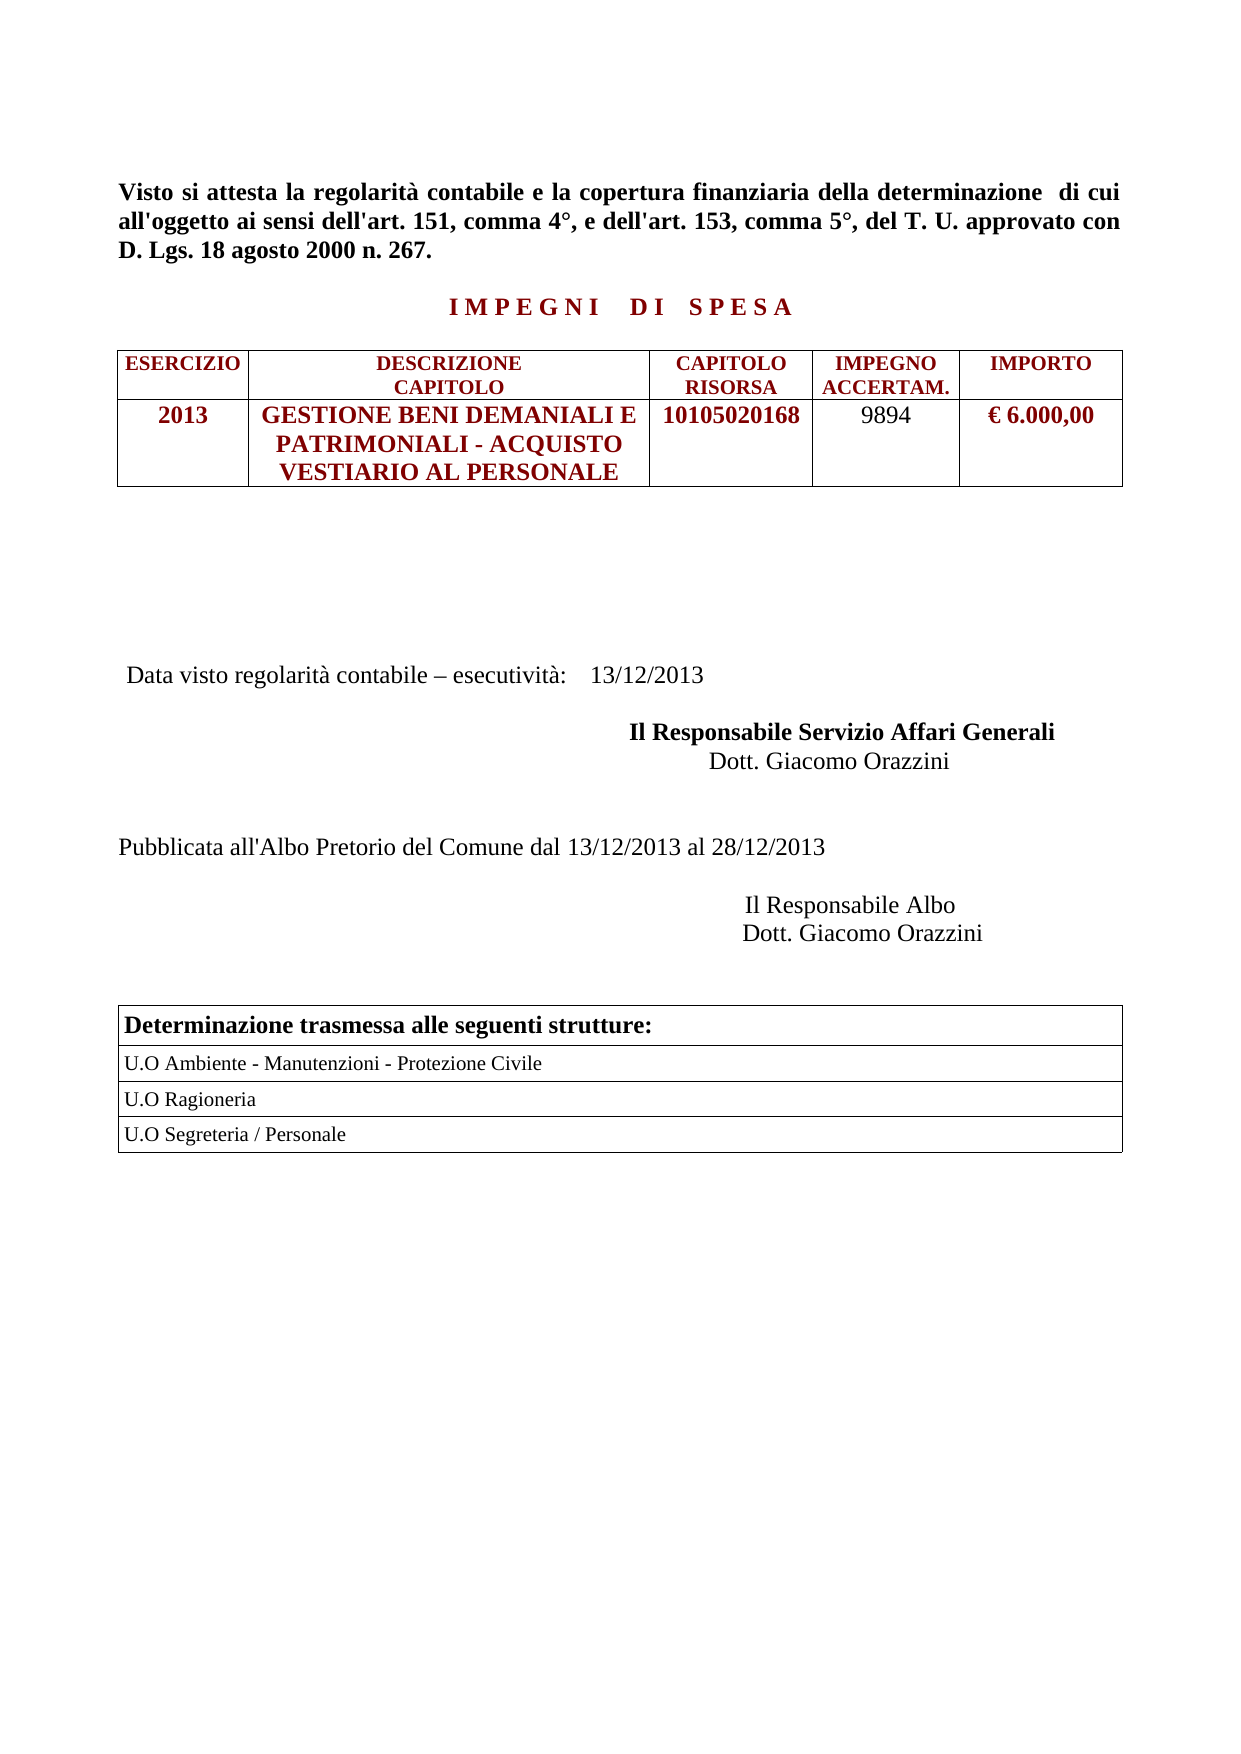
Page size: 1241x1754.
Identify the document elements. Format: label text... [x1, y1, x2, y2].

table_cell U.O Ragioneria [119, 1082, 1122, 1116]
table_header [791, 660, 1120, 688]
table_cell [450, 890, 578, 918]
table_cell [791, 574, 1122, 602]
table_header [450, 1296, 569, 1324]
table_header Data visto regolarità contabile – esecutività: [119, 660, 576, 688]
table_cell [450, 574, 791, 602]
table_header [116, 545, 450, 573]
table_cell U.O Ambiente - Manutenzioni - Protezione Civile [119, 1046, 1122, 1081]
table_cell [569, 1325, 1123, 1353]
table_cell Il Responsabile Servizio Affari Generali [576, 717, 1120, 746]
text I M P E G N I D I S P E S A [118, 292, 1122, 321]
table_cell GESTIONE BENI DEMANIALI E PATRIMONIALI - ACQUISTO VESTIARIO AL PERSONALE [249, 400, 649, 486]
table_cell [119, 1325, 450, 1353]
table_cell [576, 689, 791, 717]
table_header DESCRIZIONE CAPITOLO [249, 351, 649, 399]
table_cell [119, 746, 576, 775]
table_header 13/12/2013 [576, 660, 791, 688]
table_cell Il Responsabile Albo [578, 890, 1122, 918]
table_cell [120, 890, 450, 918]
table_header ESERCIZIO [118, 351, 248, 399]
table_cell Dott. Giacomo Orazzini [576, 746, 1120, 775]
table_cell 9894 [813, 400, 959, 486]
table_cell 10105020168 [650, 400, 812, 486]
table_cell [450, 1325, 569, 1353]
table_cell [116, 574, 450, 602]
table_cell Dott. Giacomo Orazzini [578, 919, 1122, 947]
table_cell [791, 689, 1120, 717]
table_cell [119, 689, 576, 717]
table_cell 2013 [118, 400, 248, 486]
table_header [791, 545, 1122, 573]
table_header [569, 1296, 1123, 1324]
text Pubblicata all'Albo Pretorio del Comune dal 13/12/2013 al 28/12/2013 [118, 832, 1122, 861]
table_cell [120, 919, 450, 947]
table_cell [119, 717, 576, 746]
text Visto si attesta la regolarità contabile e la copertura finanziaria della determinazione di cui all'oggetto ai sensi dell'art. 151, comma 4°, e dell'art. 153, comma 5°, del T. U. approvato con D. Lgs. 18 agosto 2000 n. 267. [118, 177, 1122, 263]
table_header [120, 861, 1122, 890]
table_header [119, 1296, 450, 1324]
table_cell [450, 919, 578, 947]
table_cell € 6.000,00 [960, 400, 1122, 486]
table_header IMPORTO [960, 351, 1122, 399]
table_cell U.O Segreteria / Personale [119, 1117, 1122, 1152]
table_header IMPEGNO ACCERTAM. [813, 351, 959, 399]
table_header CAPITOLO RISORSA [650, 351, 812, 399]
table_header Determinazione trasmessa alle seguenti strutture: [119, 1006, 1122, 1045]
table_header [450, 545, 791, 573]
